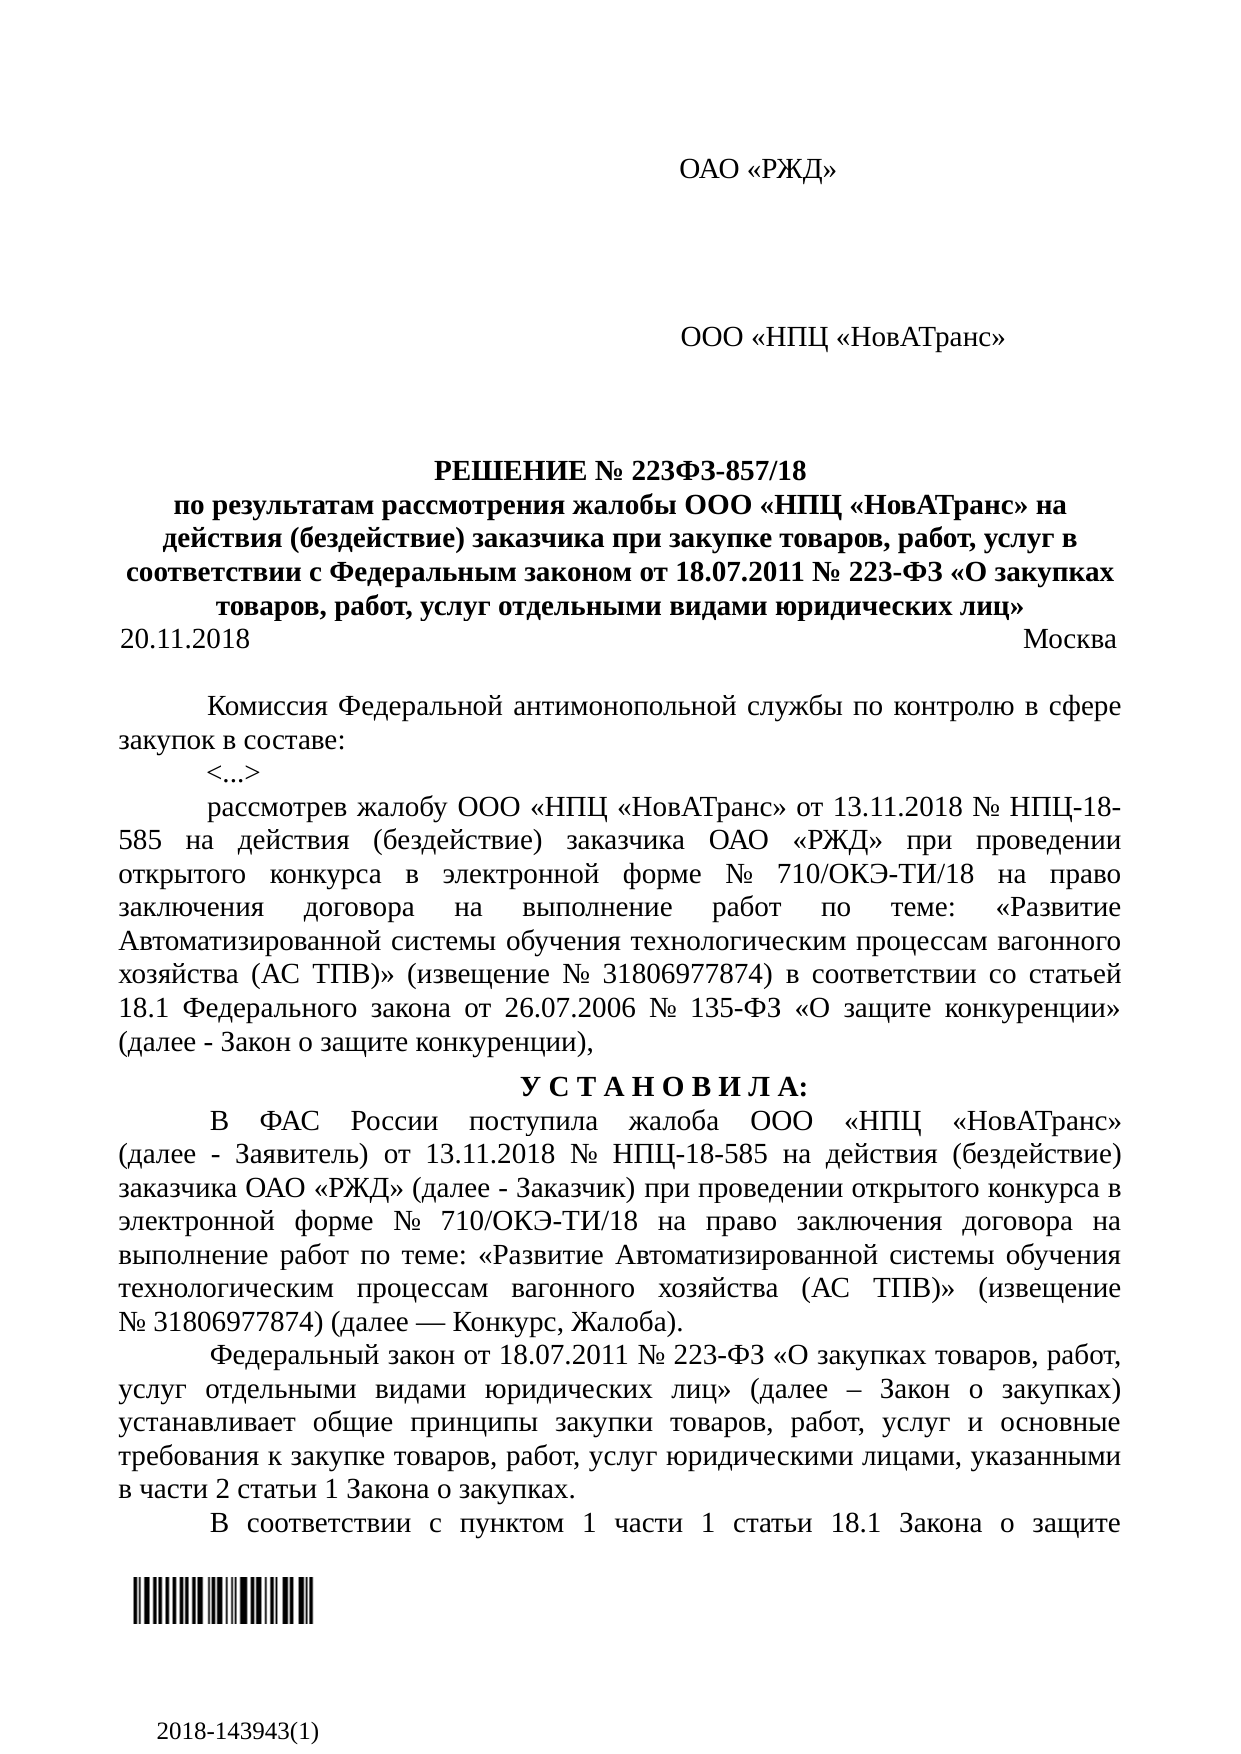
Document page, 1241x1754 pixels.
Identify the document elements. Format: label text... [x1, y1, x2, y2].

text У С Т А Н О В И Л А: [118, 1069, 1122, 1103]
text Комиссия Федеральной антимонопольной службы по контролю в сфере закупок в составе: [118, 688, 1122, 755]
text ОАО «РЖД» [679, 152, 1122, 185]
text по результатам рассмотрения жалобы ООО «НПЦ «НовАТранс» на действия (бездействие) заказчика при закупке товаров, работ, услуг в соответствии с Федеральным законом от 18.07.2011 № 223-ФЗ «О закупках товаров, работ, услуг отдельными видами юридических лиц» [118, 487, 1122, 621]
text рассмотрев жалобу ООО «НПЦ «НовАТранс» от 13.11.2018 № НПЦ-18-585 на действия (бездействие) заказчика ОАО «РЖД» при проведении открытого конкурса в электронной форме № 710/ОКЭ-ТИ/18 на право заключения договора на выполнение работ по теме: «Развитие Автоматизированной системы обучения технологическим процессам вагонного хозяйства (АС ТПВ)» (извещение № 31806977874) в соответствии со статьей 18.1 Федерального закона от 26.07.2006 № 135-ФЗ «О защите конкуренции» (далее - Закон о защите конкуренции), [118, 789, 1122, 1057]
text В ФАС России поступила жалоба ООО «НПЦ «НовАТранс» (далее - Заявитель) от 13.11.2018 № НПЦ-18-585 на действия (бездействие) заказчика ОАО «РЖД» (далее - Заказчик) при проведении открытого конкурса в электронной форме № 710/ОКЭ-ТИ/18 на право заключения договора на выполнение работ по теме: «Развитие Автоматизированной системы обучения технологическим процессам вагонного хозяйства (АС ТПВ)» (извещение № 31806977874) (далее — Конкурс, Жалоба). [118, 1103, 1122, 1337]
text ООО «НПЦ «НовАТранс» [680, 319, 1122, 353]
text В соответствии с пунктом 1 части 1 статьи 18.1 Закона о защите [118, 1505, 1122, 1539]
text 20.11.2018 Москва [118, 621, 1122, 655]
text <...> [118, 755, 1122, 789]
text РЕШЕНИЕ № 223ФЗ-857/18 [118, 453, 1122, 487]
text Федеральный закон от 18.07.2011 № 223-ФЗ «О закупках товаров, работ, услуг отдельными видами юридических лиц» (далее – Закон о закупках) устанавливает общие принципы закупки товаров, работ, услуг и основные требования к закупке товаров, работ, услуг юридическими лицами, указанными в части 2 статьи 1 Закона о закупках. [118, 1337, 1122, 1505]
picture [118, 1577, 331, 1624]
